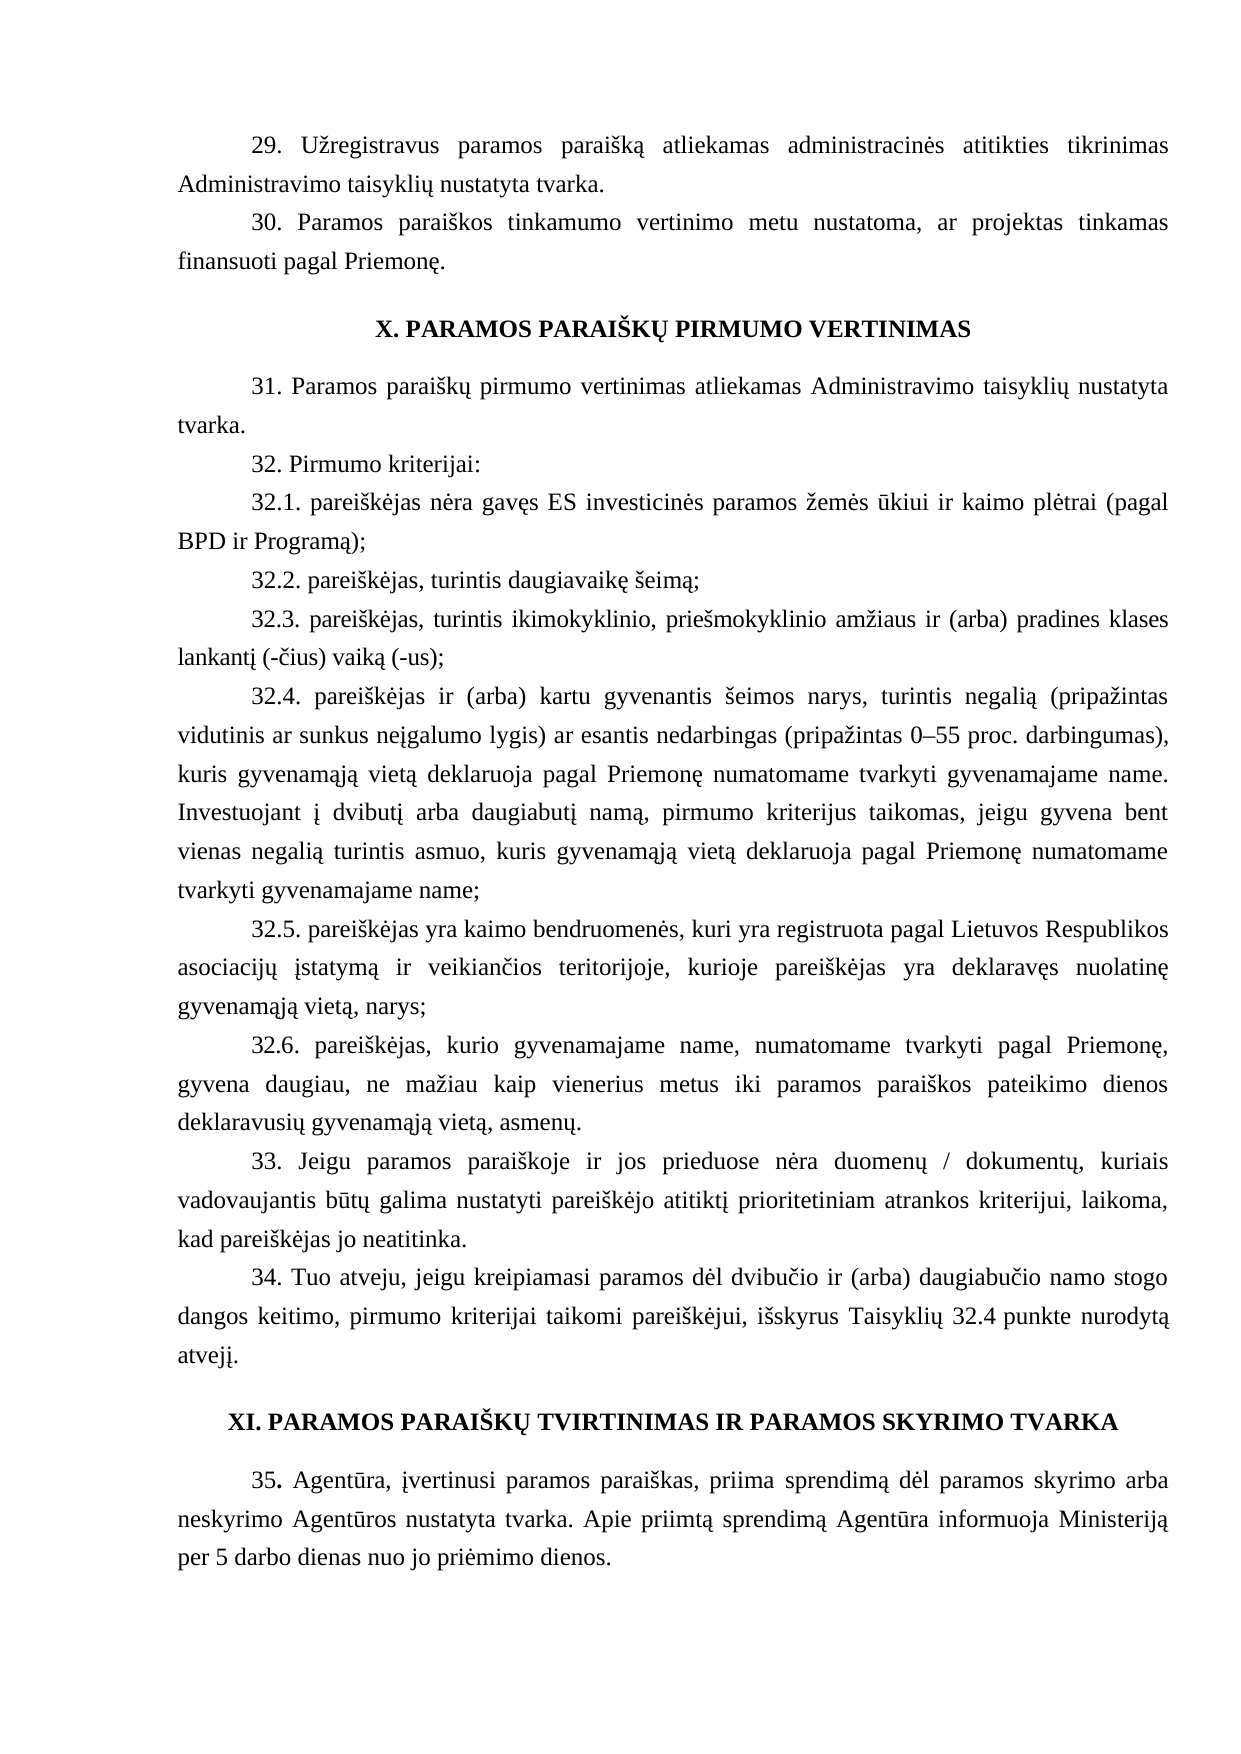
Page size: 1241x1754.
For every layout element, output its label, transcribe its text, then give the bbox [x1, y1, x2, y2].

text 32.1. pareiškėjas nėra gavęs ES investicinės paramos žemės ūkiui ir kaimo plėtrai (pagal BPD ir Programą); [177, 487, 1169, 555]
text 32.4. pareiškėjas ir (arba) kartu gyvenantis šeimos narys, turintis negalią (pripažintas vidutinis ar sunkus neįgalumo lygis) ar esantis nedarbingas (pripažintas 0–55 proc. darbingumas), kuris gyvenamąją vietą deklaruoja pagal Priemonę numatomame tvarkyti gyvenamajame name. Investuojant į dvibutį arba daugiabutį namą, pirmumo kriterijus taikomas, jeigu gyvena bent vienas negalią turintis asmuo, kuris gyvenamąją vietą deklaruoja pagal Priemonę numatomame tvarkyti gyvenamajame name; [177, 681, 1169, 904]
text 33. Jeigu paramos paraiškoje ir jos prieduose nėra duomenų / dokumentų, kuriais vadovaujantis būtų galima nustatyti pareiškėjo atitiktį prioritetiniam atrankos kriterijui, laikoma, kad pareiškėjas jo neatitinka. [177, 1146, 1169, 1252]
text 31. Paramos paraiškų pirmumo vertinimas atliekamas Administravimo taisyklių nustatyta tvarka. [177, 371, 1169, 439]
text 30. Paramos paraiškos tinkamumo vertinimo metu nustatoma, ar projektas tinkamas finansuoti pagal Priemonę. [177, 207, 1169, 275]
text XI. PARAMOS PARAIŠKŲ TVIRTINIMAS IR PARAMOS SKYRIMO TVARKA [177, 1407, 1169, 1436]
text 29. Užregistravus paramos paraišką atliekamas administracinės atitikties tikrinimas Administravimo taisyklių nustatyta tvarka. [177, 130, 1169, 197]
text 35. Agentūra, įvertinusi paramos paraiškas, priima sprendimą dėl paramos skyrimo arba neskyrimo Agentūros nustatyta tvarka. Apie priimtą sprendimą Agentūra informuoja Ministeriją per 5 darbo dienas nuo jo priėmimo dienos. [177, 1465, 1169, 1571]
text 32. Pirmumo kriterijai: [177, 449, 1169, 477]
text X. PARAMOS PARAIŠKŲ PIRMUMO VERTINIMAS [177, 314, 1169, 342]
text 32.6. pareiškėjas, kurio gyvenamajame name, numatomame tvarkyti pagal Priemonę, gyvena daugiau, ne mažiau kaip vienerius metus iki paramos paraiškos pateikimo dienos deklaravusių gyvenamąją vietą, asmenų. [177, 1030, 1169, 1136]
text 34. Tuo atveju, jeigu kreipiamasi paramos dėl dvibučio ir (arba) daugiabučio namo stogo dangos keitimo, pirmumo kriterijai taikomi pareiškėjui, išskyrus Taisyklių 32.4 punkte nurodytą atvejį. [177, 1262, 1169, 1369]
text 32.3. pareiškėjas, turintis ikimokyklinio, priešmokyklinio amžiaus ir (arba) pradines klases lankantį (-čius) vaiką (-us); [177, 604, 1169, 671]
text 32.5. pareiškėjas yra kaimo bendruomenės, kuri yra registruota pagal Lietuvos Respublikos asociacijų įstatymą ir veikiančios teritorijoje, kurioje pareiškėjas yra deklaravęs nuolatinę gyvenamąją vietą, narys; [177, 914, 1169, 1020]
text 32.2. pareiškėjas, turintis daugiavaikę šeimą; [177, 565, 1169, 594]
